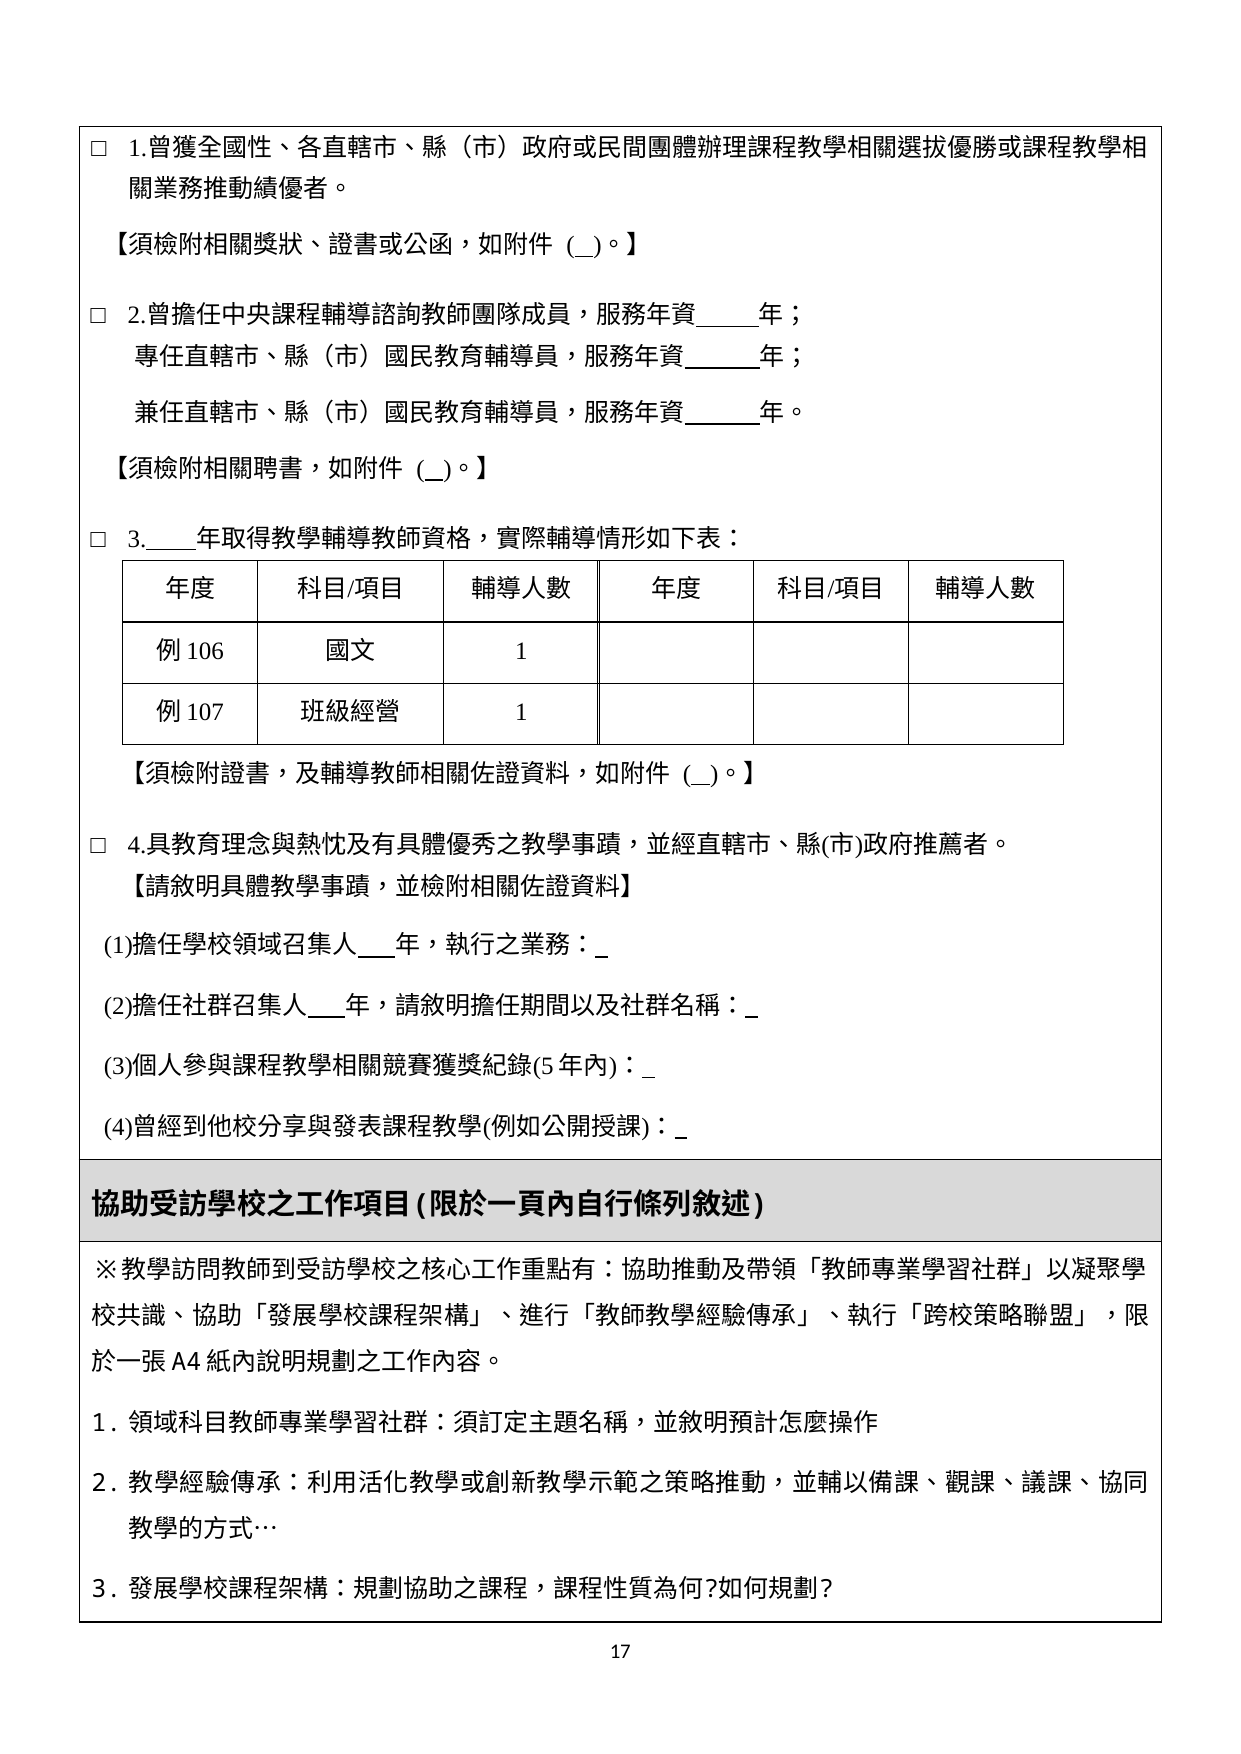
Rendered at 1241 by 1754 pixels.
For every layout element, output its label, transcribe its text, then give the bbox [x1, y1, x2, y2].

table_cell 1.曾獲全國性、各直轄市、縣（市）政府或民間團體辦理課程教學相關選拔優勝或課程教學相關業務推動績優者。 【須檢附相關獎狀、證書或公函，如附件 ( )。】 2.曾擔任中央課程輔導諮詢教師團隊成員，服務年資 年； 專任直轄市、縣（市）國民教育輔導員，服務年資 年； 兼任直轄市、縣（市）國民教育輔導員，服務年資 年。 【須檢附相關聘書，如附件 ( )。】 3. 年取得教學輔導教師資格，實際輔導情形如下表： 【須檢附證書，及輔導教師相關佐證資料，如附件 ( )。】 4.具教育理念與熱忱及有具體優秀之教學事蹟，並經直轄市、縣(市)政府推薦者。 【請敘明具體教學事蹟，並檢附相關佐證資料】 (1)擔任學校領域召集人 年，執行之業務： (2)擔任社群召集人 年，請敘明擔任期間以及社群名稱： (3)個人參與課程教學相關競賽獲獎紀錄(5年內)： (4)曾經到他校分享與發表課程教學(例如公開授課)： [80, 127, 1161, 1159]
table_cell 國文 [258, 623, 443, 683]
table_cell 1 [444, 623, 597, 683]
table_header 年度 [600, 561, 753, 621]
table_header 年度 [123, 561, 257, 621]
table_cell [909, 623, 1063, 683]
table_cell [600, 623, 753, 683]
table_cell 協助受訪學校之工作項目(限於一頁內自行條列敘述) [80, 1160, 1161, 1241]
table_cell 例107 [123, 684, 257, 744]
table_cell [600, 684, 753, 744]
table_cell 班級經營 [258, 684, 443, 744]
table_header 科目/項目 [258, 561, 443, 621]
table_header 輔導人數 [909, 561, 1063, 621]
table_cell ※教學訪問教師到受訪學校之核心工作重點有：協助推動及帶領「教師專業學習社群」以凝聚學校共識、協助「發展學校課程架構」、進行「教師教學經驗傳承」、執行「跨校策略聯盟」，限於一張A4紙內說明規劃之工作內容。 領域科目教師專業學習社群：須訂定主題名稱，並敘明預計怎麼操作 教學經驗傳承：利用活化教學或創新教學示範之策略推動，並輔以備課、觀課、議課、協同教學的方式… 發展學校課程架構：規劃協助之課程，課程性質為何?如何規劃? [80, 1242, 1161, 1621]
table_header 輔導人數 [444, 561, 597, 621]
table_cell 1 [444, 684, 597, 744]
table_cell [754, 684, 908, 744]
table_cell [754, 623, 908, 683]
table_cell 例106 [123, 623, 257, 683]
table_header 科目/項目 [754, 561, 908, 621]
table_cell [909, 684, 1063, 744]
